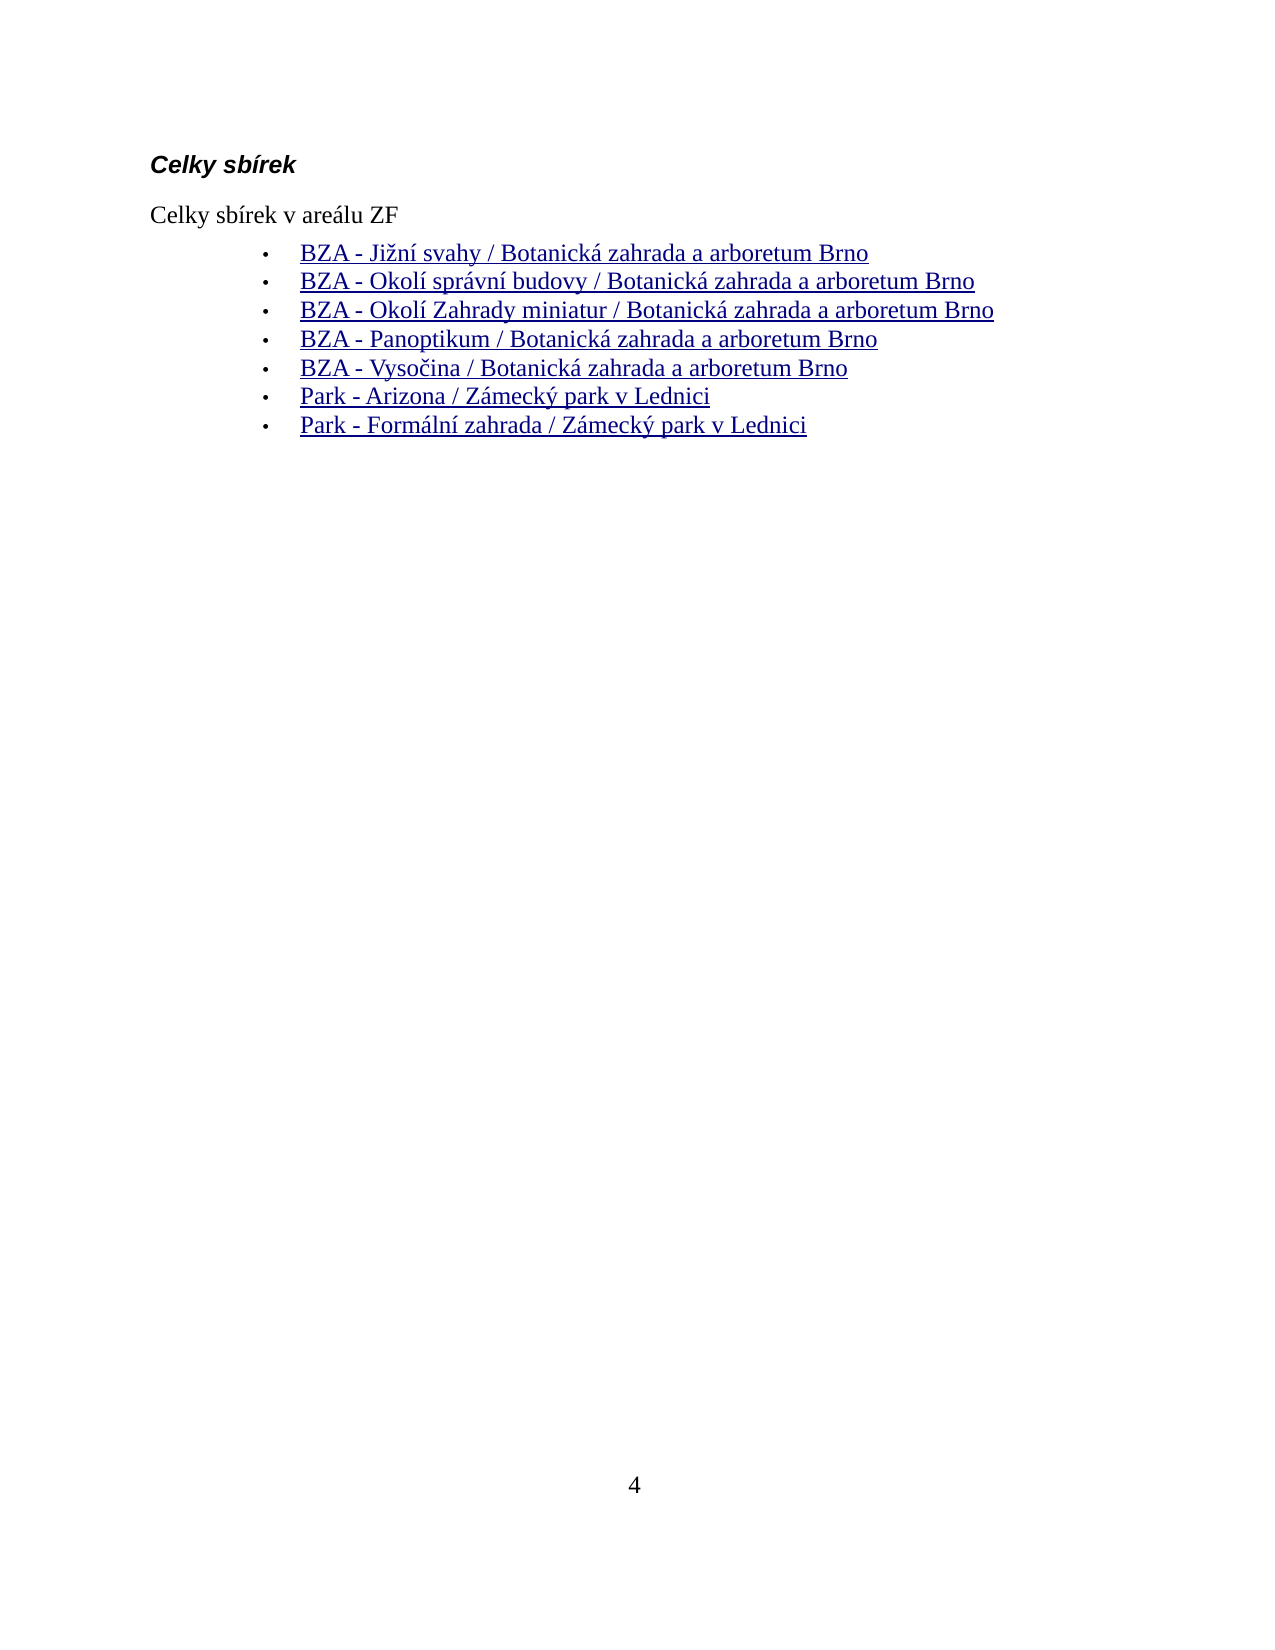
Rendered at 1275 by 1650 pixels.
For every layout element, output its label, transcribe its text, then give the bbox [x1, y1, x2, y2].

list BZA - Okolí Zahrady miniatur / Botanická zahrada a arboretum Brno [262, 295, 1125, 324]
text Celky sbírek v areálu ZF [150, 200, 1125, 229]
list BZA - Vysočina / Botanická zahrada a arboretum Brno [262, 353, 1125, 381]
list Park - Formální zahrada / Zámecký park v Lednici [262, 410, 1125, 439]
list BZA - Jižní svahy / Botanická zahrada a arboretum Brno [262, 238, 1125, 266]
subtitle Celky sbírek [150, 150, 1125, 178]
list BZA - Okolí správní budovy / Botanická zahrada a arboretum Brno [262, 266, 1125, 295]
list BZA - Panoptikum / Botanická zahrada a arboretum Brno [262, 324, 1125, 353]
list Park - Arizona / Zámecký park v Lednici [262, 381, 1125, 410]
